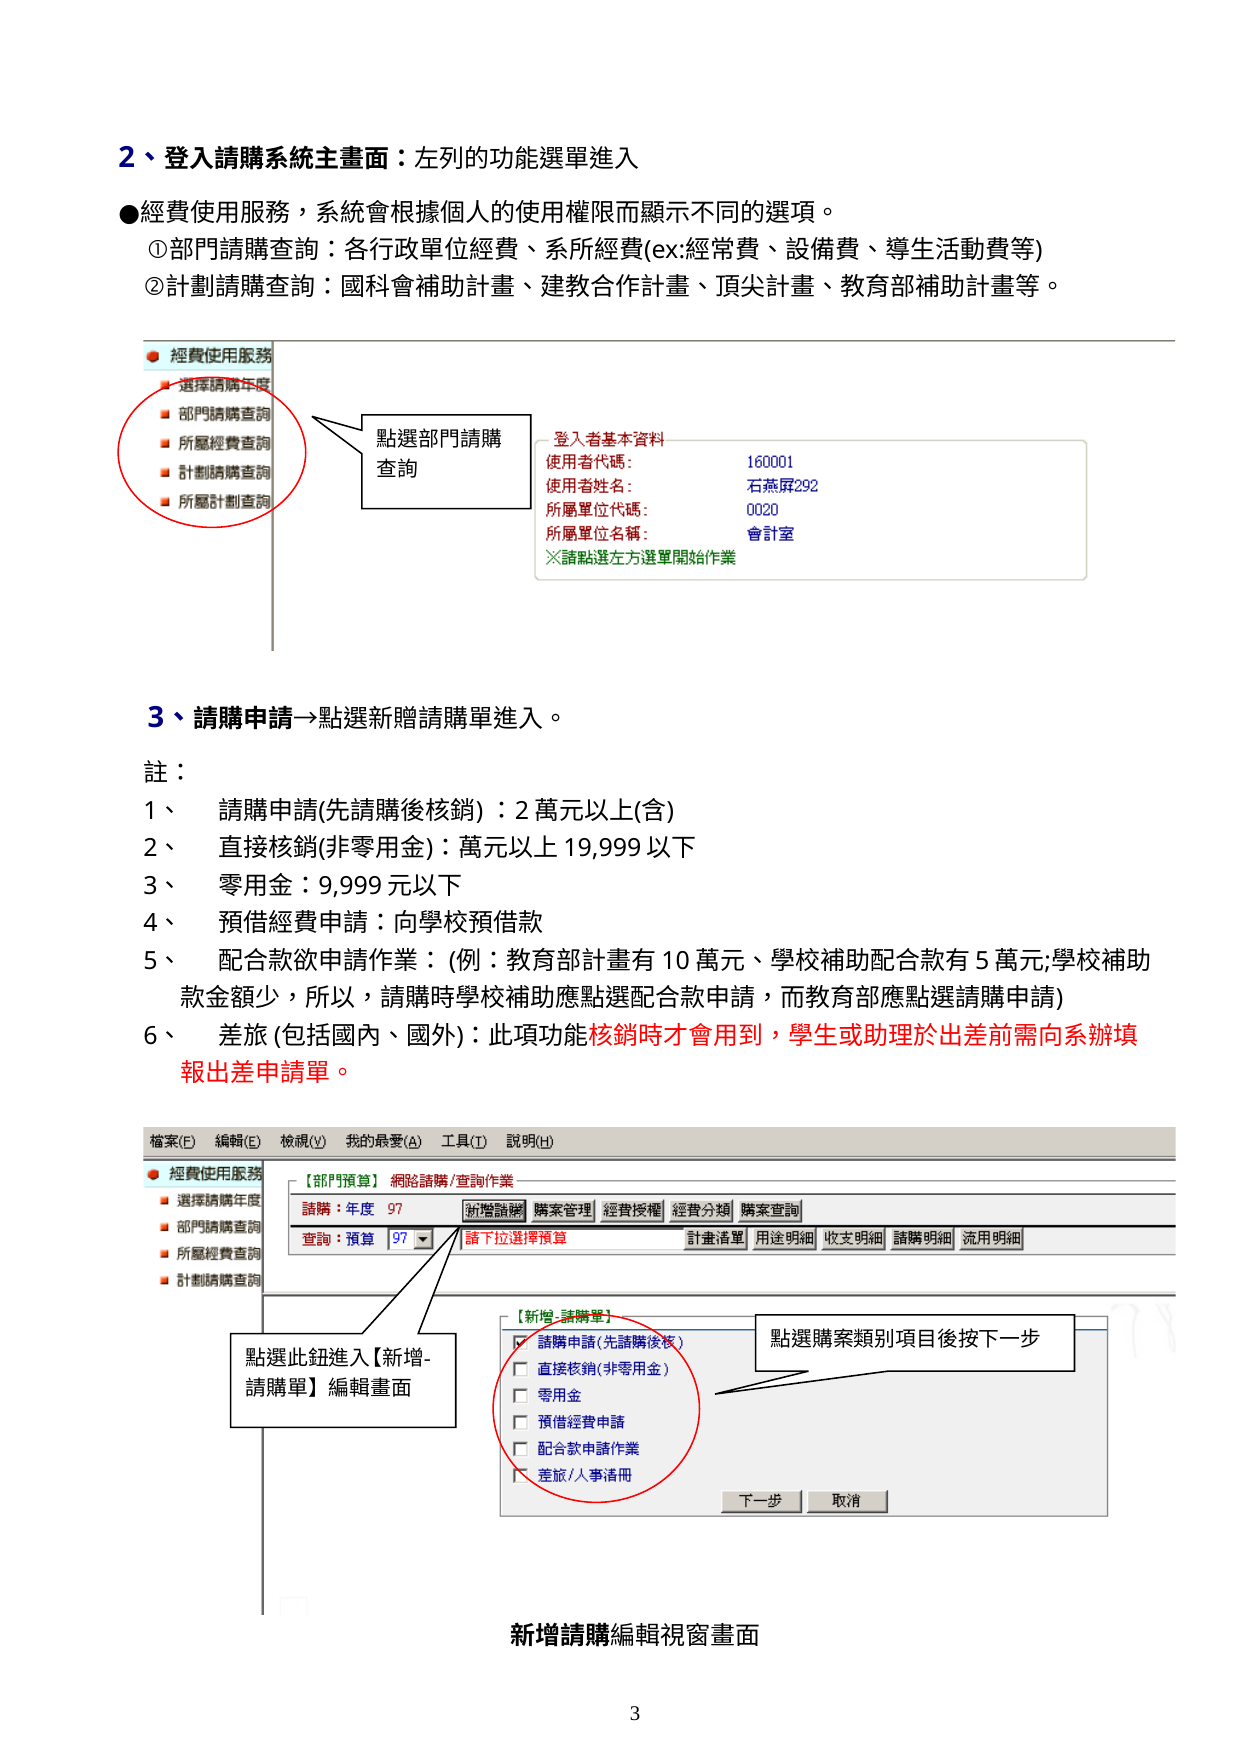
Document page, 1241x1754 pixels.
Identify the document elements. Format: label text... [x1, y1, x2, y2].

list 配合款欲申請作業： (例：教育部計畫有10萬元、學校補助配合款有5萬元;學校補助款金額少，所以，請購時學校補助應點選配合款申請，而教育部應點選請購申請) [143, 940, 1152, 1015]
picture [143, 340, 1176, 651]
picture [143, 1127, 1176, 1615]
text 3、請購申請→點選新贈請購單進入。 [118, 677, 1152, 752]
text ●經費使用服務，系統會根據個人的使用權限而顯示不同的選項。 [118, 192, 1152, 230]
list 直接核銷(非零用金)：萬元以上19,999以下 [143, 827, 1152, 865]
text 註： [118, 752, 1152, 790]
list 零用金：9,999元以下 [143, 865, 1152, 902]
text 計劃請購查詢：國科會補助計畫、建教合作計畫、頂尖計畫、教育部補助計畫等。 [118, 266, 1152, 302]
list 請購申請(先請購後核銷) ：2萬元以上(含) [143, 790, 1152, 827]
text 部門請購查詢：各行政單位經費、系所經費(ex:經常費、設備費、導生活動費等) [147, 230, 1152, 266]
text 2、登入請購系統主畫面：左列的功能選單進入 [118, 117, 1152, 192]
text 新增請購編輯視窗畫面 [118, 1615, 1152, 1652]
list 預借經費申請：向學校預借款 [143, 902, 1152, 940]
picture [143, 379, 304, 526]
list 差旅 (包括國內、國外)：此項功能核銷時才會用到，學生或助理於出差前需向系辦填報出差申請單。 [143, 1015, 1152, 1090]
